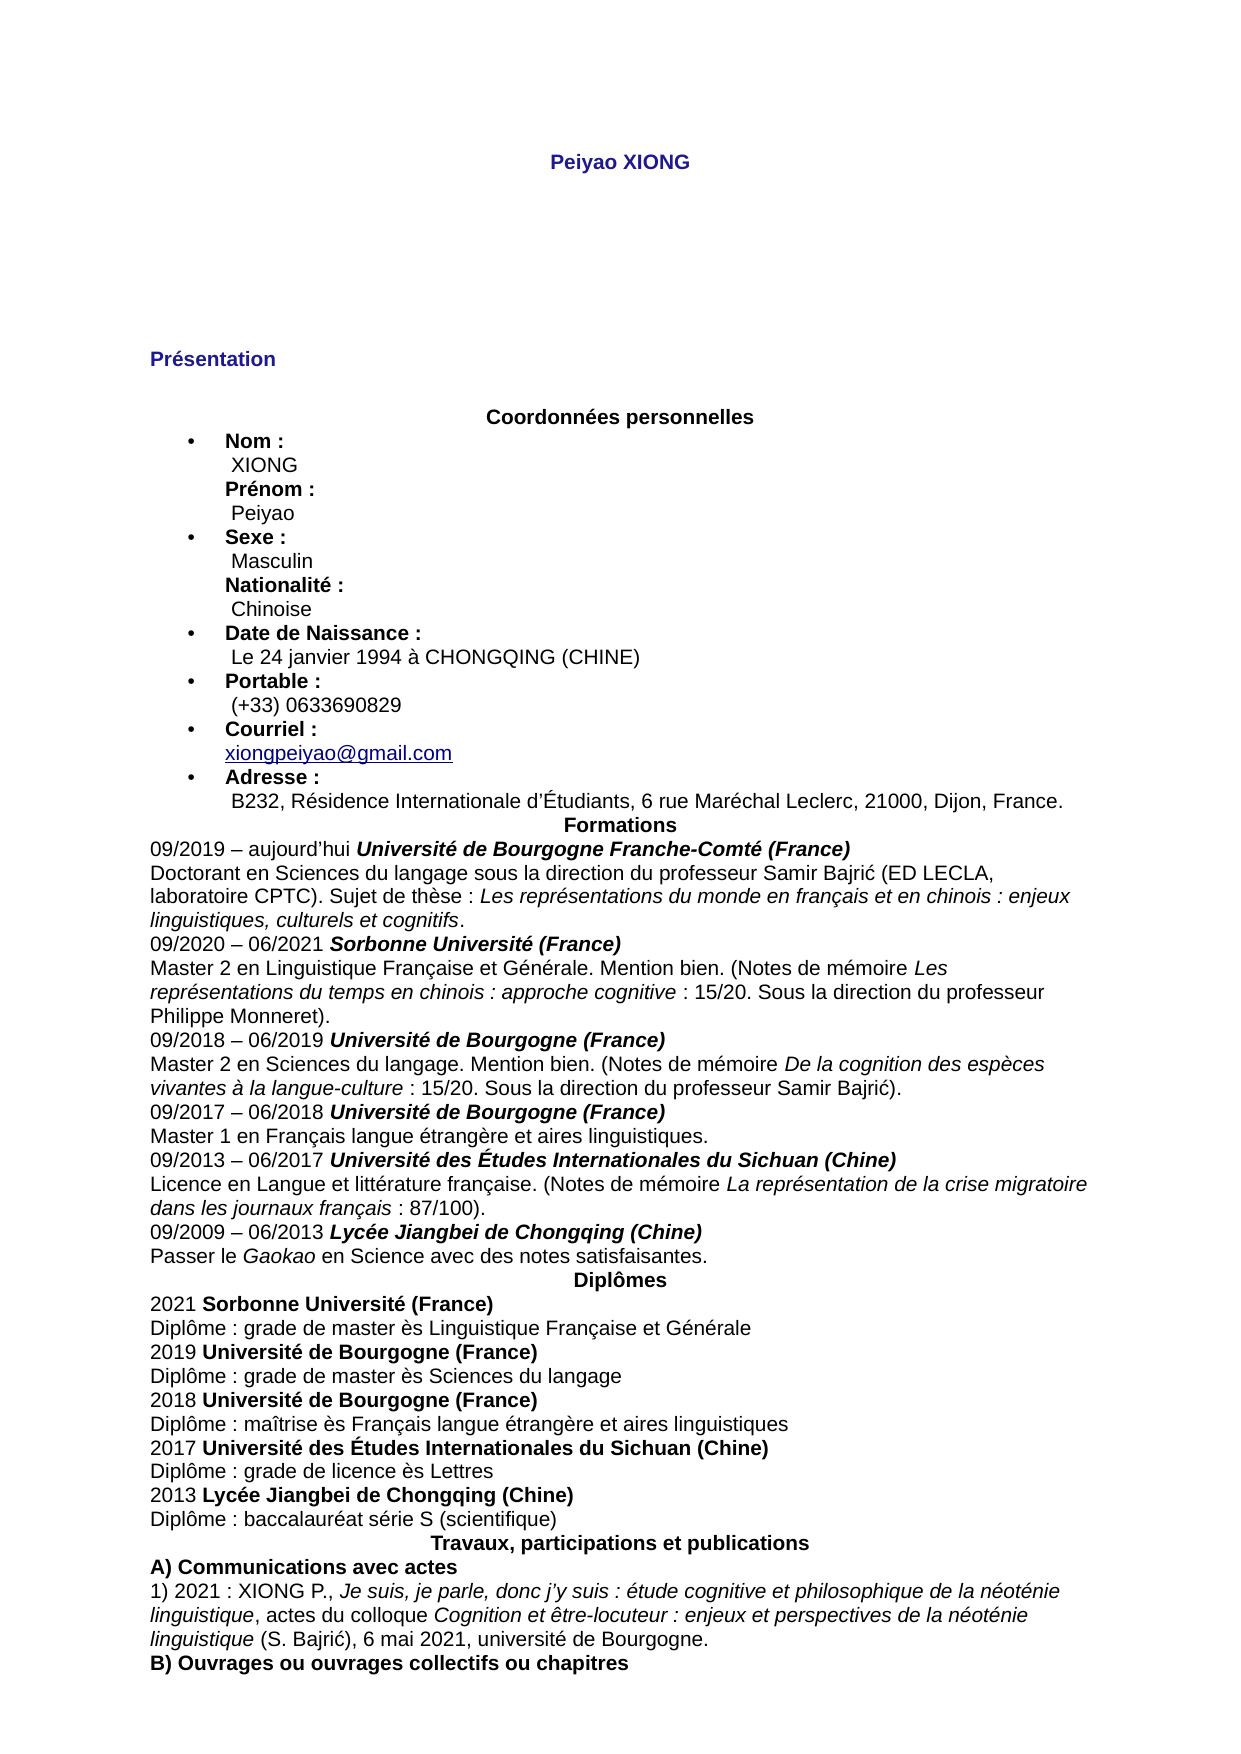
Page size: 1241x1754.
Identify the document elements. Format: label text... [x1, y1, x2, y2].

text Licence en Langue et littérature française. (Notes de mémoire La représentation de la crise migratoire dans les journaux français : 87/100). [150, 1172, 1090, 1220]
list Peiyao [187, 501, 1090, 525]
text 2018 Université de Bourgogne (France) [150, 1387, 1090, 1411]
text 09/2019 – aujourd’hui Université de Bourgogne Franche-Comté (France) [150, 836, 1090, 860]
text 09/2020 – 06/2021 Sorbonne Université (France) [150, 932, 1090, 956]
text 2013 Lycée Jiangbei de Chongqing (Chine) [150, 1483, 1090, 1507]
list Nom : [187, 429, 1090, 453]
text 2017 Université des Études Internationales du Sichuan (Chine) [150, 1435, 1090, 1459]
list Le 24 janvier 1994 à CHONGQING (CHINE) [187, 645, 1090, 669]
list Sexe : [187, 525, 1090, 549]
text Master 2 en Sciences du langage. Mention bien. (Notes de mémoire De la cognition des espèces vivantes à la langue-culture : 15/20. Sous la direction du professeur Samir Bajrić). [150, 1052, 1090, 1100]
list xiongpeiyao@gmail.com [187, 741, 1090, 764]
text Master 1 en Français langue étrangère et aires linguistiques. [150, 1124, 1090, 1148]
text 09/2013 – 06/2017 Université des Études Internationales du Sichuan (Chine) [150, 1148, 1090, 1172]
subtitle Coordonnées personnelles [150, 405, 1090, 429]
list Courriel : [187, 717, 1090, 741]
list Nationalité : [187, 573, 1090, 597]
list (+33) 0633690829 [187, 693, 1090, 717]
text Diplôme : grade de licence ès Lettres [150, 1459, 1090, 1483]
list Prénom : [187, 477, 1090, 501]
text Diplôme : baccalauréat série S (scientifique) [150, 1507, 1090, 1531]
subtitle Diplômes [150, 1268, 1090, 1292]
text Diplôme : grade de master ès Linguistique Française et Générale [150, 1316, 1090, 1339]
text B) Ouvrages ou ouvrages collectifs ou chapitres [150, 1651, 1090, 1675]
list XIONG [187, 453, 1090, 477]
text 09/2018 – 06/2019 Université de Bourgogne (France) [150, 1028, 1090, 1052]
subtitle Travaux, participations et publications [150, 1531, 1090, 1555]
list Chinoise [187, 597, 1090, 621]
text Diplôme : maîtrise ès Français langue étrangère et aires linguistiques [150, 1411, 1090, 1435]
text 1) 2021 : XIONG P., Je suis, je parle, donc j’y suis : étude cognitive et philosophique de la néoténie linguistique, actes du colloque Cognition et être-locuteur : enjeux et perspectives de la néoténie linguistique (S. Bajrić), 6 mai 2021, université de Bourgogne. [150, 1579, 1090, 1651]
text 09/2009 – 06/2013 Lycée Jiangbei de Chongqing (Chine) [150, 1220, 1090, 1244]
text 2021 Sorbonne Université (France) [150, 1292, 1090, 1316]
text Diplôme : grade de master ès Sciences du langage [150, 1363, 1090, 1387]
list Adresse : [187, 764, 1090, 788]
text Passer le Gaokao en Science avec des notes satisfaisantes. [150, 1244, 1090, 1268]
text Doctorant en Sciences du langage sous la direction du professeur Samir Bajrić (ED LECLA, laboratoire CPTC). Sujet de thèse : Les représentations du monde en français et en chinois : enjeux linguistiques, culturels et cognitifs. [150, 860, 1090, 932]
list B232, Résidence Internationale d’Étudiants, 6 rue Maréchal Leclerc, 21000, Dijon, France. [187, 788, 1090, 812]
text 2019 Université de Bourgogne (France) [150, 1339, 1090, 1363]
subtitle Présentation [150, 347, 1090, 371]
list Masculin [187, 549, 1090, 573]
text Master 2 en Linguistique Française et Générale. Mention bien. (Notes de mémoire Les représentations du temps en chinois : approche cognitive : 15/20. Sous la direction du professeur Philippe Monneret). [150, 956, 1090, 1028]
subtitle Peiyao XIONG [150, 150, 1090, 174]
subtitle Formations [150, 812, 1090, 836]
list Portable : [187, 669, 1090, 693]
list Date de Naissance : [187, 621, 1090, 645]
text 09/2017 – 06/2018 Université de Bourgogne (France) [150, 1100, 1090, 1124]
text A) Communications avec actes [150, 1555, 1090, 1579]
